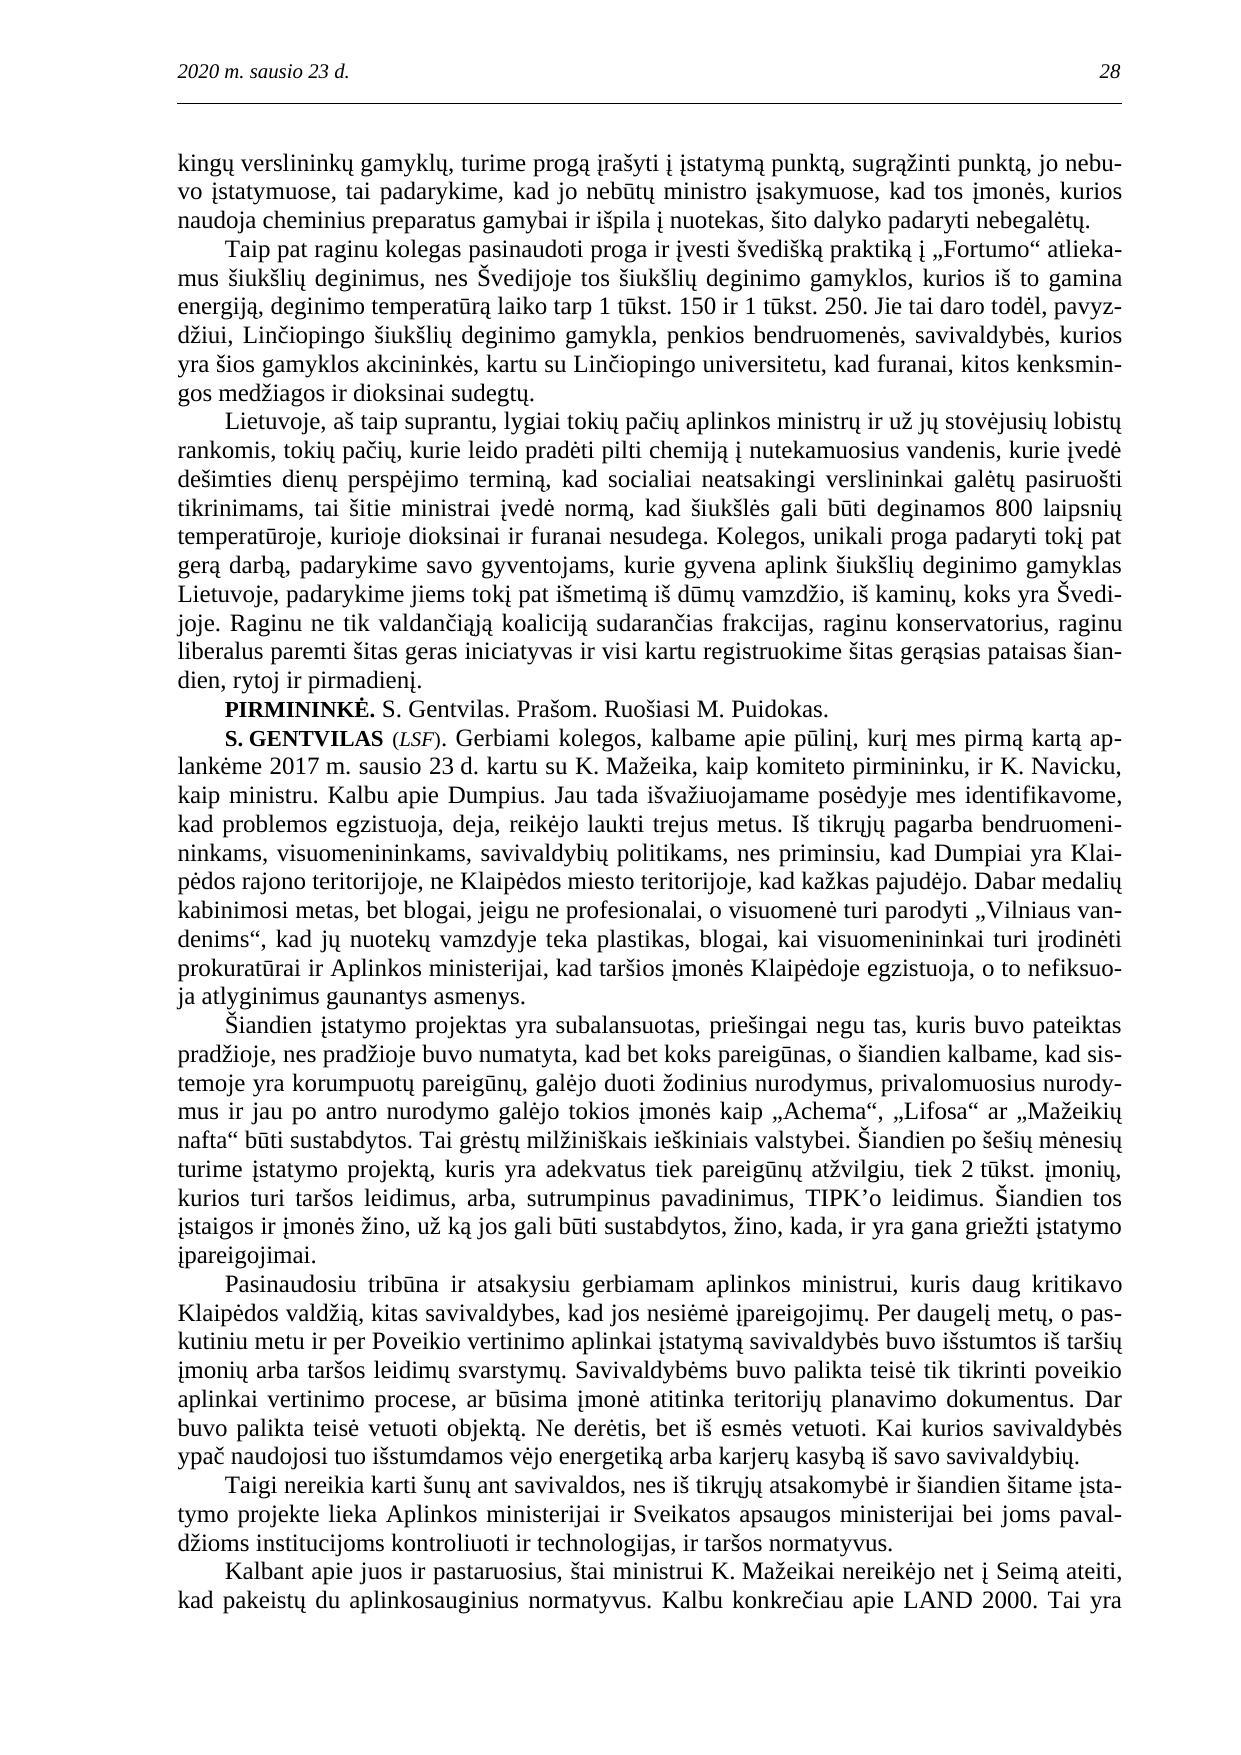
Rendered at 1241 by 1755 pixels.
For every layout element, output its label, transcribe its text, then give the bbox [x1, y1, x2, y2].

text kin­gų ver­sli­nin­kų ga­myk­lų, tu­ri­me pro­gą įra­šy­ti į įsta­ty­mą punk­tą, su­grą­žin­ti punk­tą, jo ne­bu­vo įsta­ty­muo­se, tai pa­da­ry­ki­me, kad jo ne­bū­tų mi­nist­ro įsa­ky­muo­se, kad tos įmo­nės, ku­rios nau­do­ja che­mi­nius pre­pa­ra­tus ga­my­bai ir iš­pi­la į nuo­te­kas, ši­to da­ly­ko pa­da­ry­ti ne­be­ga­lė­tų. [177, 148, 1122, 234]
text PIRMININKĖ. S. Gent­vi­las. Pra­šom. Ruo­šia­si M. Pui­do­kas. [177, 694, 1122, 723]
text S. GENTVILAS (LSF). Ger­bia­mi ko­le­gos, kal­ba­me apie pū­li­nį, ku­rį mes pir­mą kar­tą ap­lan­kė­me 2017 m. sau­sio 23 d. kar­tu su K. Ma­žei­ka, kaip ko­mi­te­to pir­mi­nin­ku, ir K. Na­vic­ku, kaip mi­nist­ru. Kal­bu apie Dum­pius. Jau ta­da iš­va­žiuo­ja­ma­me po­sė­dy­je mes iden­ti­fi­ka­vo­me, kad pro­ble­mos eg­zis­tuo­ja, de­ja, rei­kė­jo lauk­ti tre­jus me­tus. Iš tik­rų­jų pa­gar­ba ben­druo­me­ni­nin­kams, vi­suo­me­ni­nin­kams, sa­vi­val­dy­bių po­li­ti­kams, nes pri­min­siu, kad Dum­piai yra Klai­pė­dos ra­jo­no te­ri­to­ri­jo­je, ne Klai­pė­dos mies­to te­ri­to­ri­jo­je, kad kaž­kas pa­ju­dė­jo. Da­bar me­da­lių ka­bi­ni­mo­si me­tas, bet blo­gai, jei­gu ne pro­fe­sio­na­lai, o vi­suo­me­nė tu­ri pa­ro­dy­ti „Vil­niaus van­de­nims“, kad jų nuo­te­kų vamz­dy­je te­ka plas­ti­kas, blo­gai, kai vi­suo­me­ni­nin­kai tu­ri įro­di­nė­ti pro­ku­ra­tū­rai ir Ap­lin­kos mi­nis­te­ri­jai, kad tar­šios įmo­nės Klai­pė­do­je eg­zis­tuo­ja, o to ne­fik­suo­ja at­ly­gi­ni­mus gau­nan­tys as­me­nys. [177, 723, 1122, 1010]
text Šian­dien įsta­ty­mo pro­jek­tas yra su­ba­lan­suo­tas, prie­šin­gai ne­gu tas, ku­ris bu­vo pa­teik­tas pra­džio­je, nes pra­džio­je bu­vo nu­ma­ty­ta, kad bet koks pa­rei­gū­nas, o šian­dien kal­ba­me, kad sis­te­mo­je yra ko­rum­puo­tų pa­rei­gū­nų, ga­lė­jo duo­ti žo­di­nius nu­ro­dy­mus, pri­va­lo­muo­sius nu­ro­dy­mus ir jau po an­tro nu­ro­dy­mo ga­lė­jo to­kios įmo­nės kaip „Ache­ma“, „Li­fo­sa“ ar „Ma­žei­kių naf­ta“ bū­ti su­stab­dy­tos. Tai grės­tų mil­ži­niš­kais ieš­ki­niais vals­ty­bei. Šian­dien po še­šių mė­ne­sių tu­ri­me įsta­ty­mo pro­jek­tą, ku­ris yra adek­va­tus tiek pa­rei­gū­nų at­žvil­giu, tiek 2 tūkst. įmo­nių, ku­rios tu­ri tar­šos lei­di­mus, ar­ba, su­trum­pi­nus pa­va­di­ni­mus, TIPK’o lei­di­mus. Šian­dien tos įstai­gos ir įmo­nės ži­no, už ką jos ga­li bū­ti su­stab­dy­tos, ži­no, ka­da, ir yra ga­na griež­ti įsta­ty­mo įpa­rei­go­ji­mai. [177, 1010, 1122, 1269]
text Pa­si­nau­do­siu tri­bū­na ir at­sa­ky­siu ger­bia­mam ap­lin­kos mi­nist­rui, ku­ris daug kri­ti­ka­vo Klai­pė­dos val­džią, ki­tas sa­vi­val­dy­bes, kad jos ne­si­ė­mė įpa­rei­go­ji­mų. Per dau­ge­lį me­tų, o pas­ku­ti­niu me­tu ir per Po­vei­kio ver­ti­ni­mo ap­lin­kai įsta­ty­mą sa­vi­val­dy­bės bu­vo iš­stum­tos iš tar­šių įmo­nių ar­ba tar­šos lei­di­mų svars­ty­mų. Sa­vi­val­dy­bėms bu­vo pa­lik­ta tei­sė tik tik­rin­ti po­vei­kio ap­lin­kai ver­ti­ni­mo pro­ce­se, ar bū­si­ma įmo­nė ati­tin­ka te­ri­to­ri­jų pla­na­vi­mo do­ku­men­tus. Dar bu­vo pa­lik­ta tei­sė ve­tuo­ti ob­jek­tą. Ne de­rė­tis, bet iš es­mės ve­tuo­ti. Kai ku­rios sa­vi­val­dy­bės ypač nau­do­jo­si tuo iš­stum­da­mos vė­jo ener­ge­ti­ką ar­ba kar­je­rų ka­sy­bą iš sa­vo sa­vi­val­dy­bių. [177, 1269, 1122, 1470]
text Lie­tu­vo­je, aš taip su­pran­tu, ly­giai to­kių pa­čių ap­lin­kos mi­nist­rų ir už jų sto­vė­ju­sių lo­bis­tų ran­ko­mis, to­kių pa­čių, ku­rie lei­do pra­dė­ti pil­ti che­mi­ją į nu­te­ka­muo­sius van­de­nis, ku­rie įve­dė de­šim­ties die­nų per­spė­ji­mo ter­mi­ną, kad so­cia­liai ne­at­sa­kin­gi ver­sli­nin­kai ga­lė­tų pa­si­ruoš­ti tik­ri­ni­mams, tai ši­tie mi­nist­rai įve­dė nor­mą, kad šiukš­lės ga­li bū­ti de­gi­na­mos 800 laips­nių tem­pe­ra­tū­ro­je, ku­rio­je diok­si­nai ir fu­ra­nai ne­su­de­ga. Ko­le­gos, uni­ka­li pro­ga pa­da­ry­ti to­kį pat ge­rą dar­bą, pa­da­ry­ki­me sa­vo gy­ven­to­jams, ku­rie gy­ve­na ap­link šiukš­lių de­gi­ni­mo ga­myk­las Lie­tu­vo­je, pa­da­ry­ki­me jiems to­kį pat iš­me­ti­mą iš dū­mų vamz­džio, iš ka­mi­nų, koks yra Šve­di­jo­je. Ra­gi­nu ne tik val­dan­či­ą­ją ko­a­li­ci­ją su­da­ran­čias frak­ci­jas, ra­gi­nu kon­ser­va­to­rius, ra­gi­nu li­be­ra­lus pa­rem­ti ši­tas ge­ras ini­cia­ty­vas ir vi­si kar­tu re­gist­ruo­ki­me ši­tas ge­rą­sias pa­tai­sas šian­dien, ry­toj ir pir­ma­die­nį. [177, 406, 1122, 694]
text Kal­bant apie juos ir pas­ta­ruo­sius, štai mi­nist­rui K. Ma­žei­kai ne­rei­kė­jo net į Sei­mą at­ei­ti, kad pa­keis­tų du ap­lin­ko­sau­gi­nius nor­ma­ty­vus. Kal­bu kon­kre­čiau apie LAND 2000. Tai yra [177, 1556, 1122, 1614]
text Taip pat ra­gi­nu ko­le­gas pa­si­nau­do­ti pro­ga ir įves­ti šve­diš­ką prak­ti­ką į „For­tu­mo“ at­lie­ka­mus šiukš­lių de­gi­ni­mus, nes Šve­di­jo­je tos šiukš­lių de­gi­ni­mo ga­myk­los, ku­rios iš to ga­mi­na ener­gi­ją, de­gi­ni­mo tem­pe­ra­tū­rą lai­ko tarp 1 tūkst. 150 ir 1 tūkst. 250. Jie tai da­ro to­dėl, pa­vyz­džiui, Lin­čio­pin­go šiukš­lių de­gi­ni­mo ga­myk­la, pen­kios ben­druo­me­nės, sa­vi­val­dy­bės, ku­rios yra šios ga­myk­los ak­ci­nin­kės, kar­tu su Lin­čio­pin­go uni­ver­si­te­tu, kad fu­ra­nai, ki­tos kenks­min­gos me­džia­gos ir diok­si­nai su­deg­tų. [177, 234, 1122, 406]
text Tai­gi ne­rei­kia kar­ti šu­nų ant sa­vi­val­dos, nes iš tik­rų­jų at­sa­ko­my­bė ir šian­dien ši­ta­me įsta­ty­mo pro­jek­te lie­ka Ap­lin­kos mi­nis­te­ri­jai ir Svei­ka­tos ap­sau­gos mi­nis­te­ri­jai bei joms pa­val­džioms ins­ti­tu­ci­joms kon­tro­liuo­ti ir tech­no­lo­gi­jas, ir tar­šos nor­ma­ty­vus. [177, 1470, 1122, 1556]
